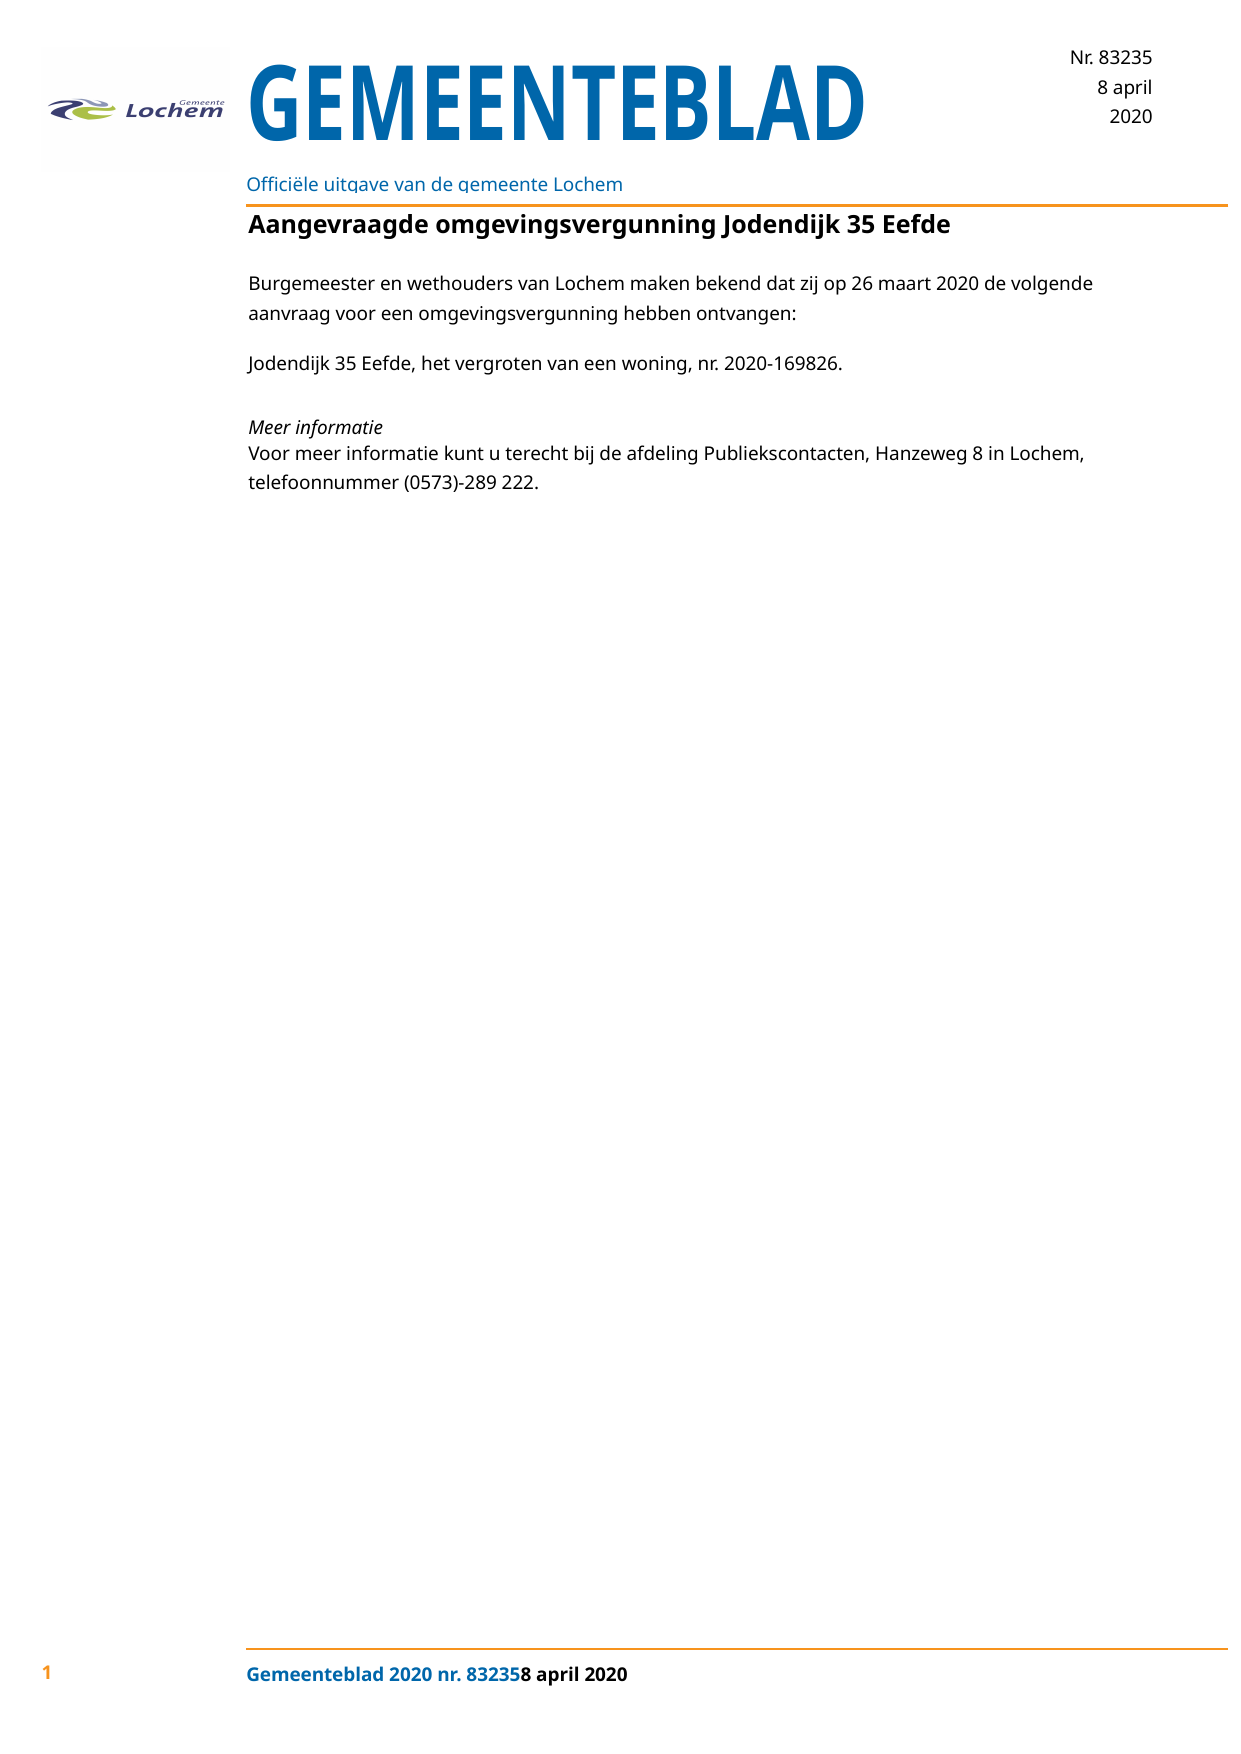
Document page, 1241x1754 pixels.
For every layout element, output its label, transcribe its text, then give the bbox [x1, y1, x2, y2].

text Jodendijk 35 Eefde, het vergroten van een woning, nr. 2020-169826. [248, 350, 1152, 376]
text Meer informatie [248, 414, 1152, 440]
text Aangevraagde omgevingsvergunning Jodendijk 35 Eefde [248, 207, 1152, 241]
text Voor meer informatie kunt u terecht bij de afdeling Publiekscontacten, Hanzeweg 8 in Lochem, telefoonnummer (0573)-289 222. [248, 440, 1152, 495]
picture [41, 47, 231, 172]
text Burgemeester en wethouders van Lochem maken bekend dat zij op 26 maart 2020 de volgende aanvraag voor een omgevingsvergunning hebben ontvangen: [248, 270, 1152, 326]
